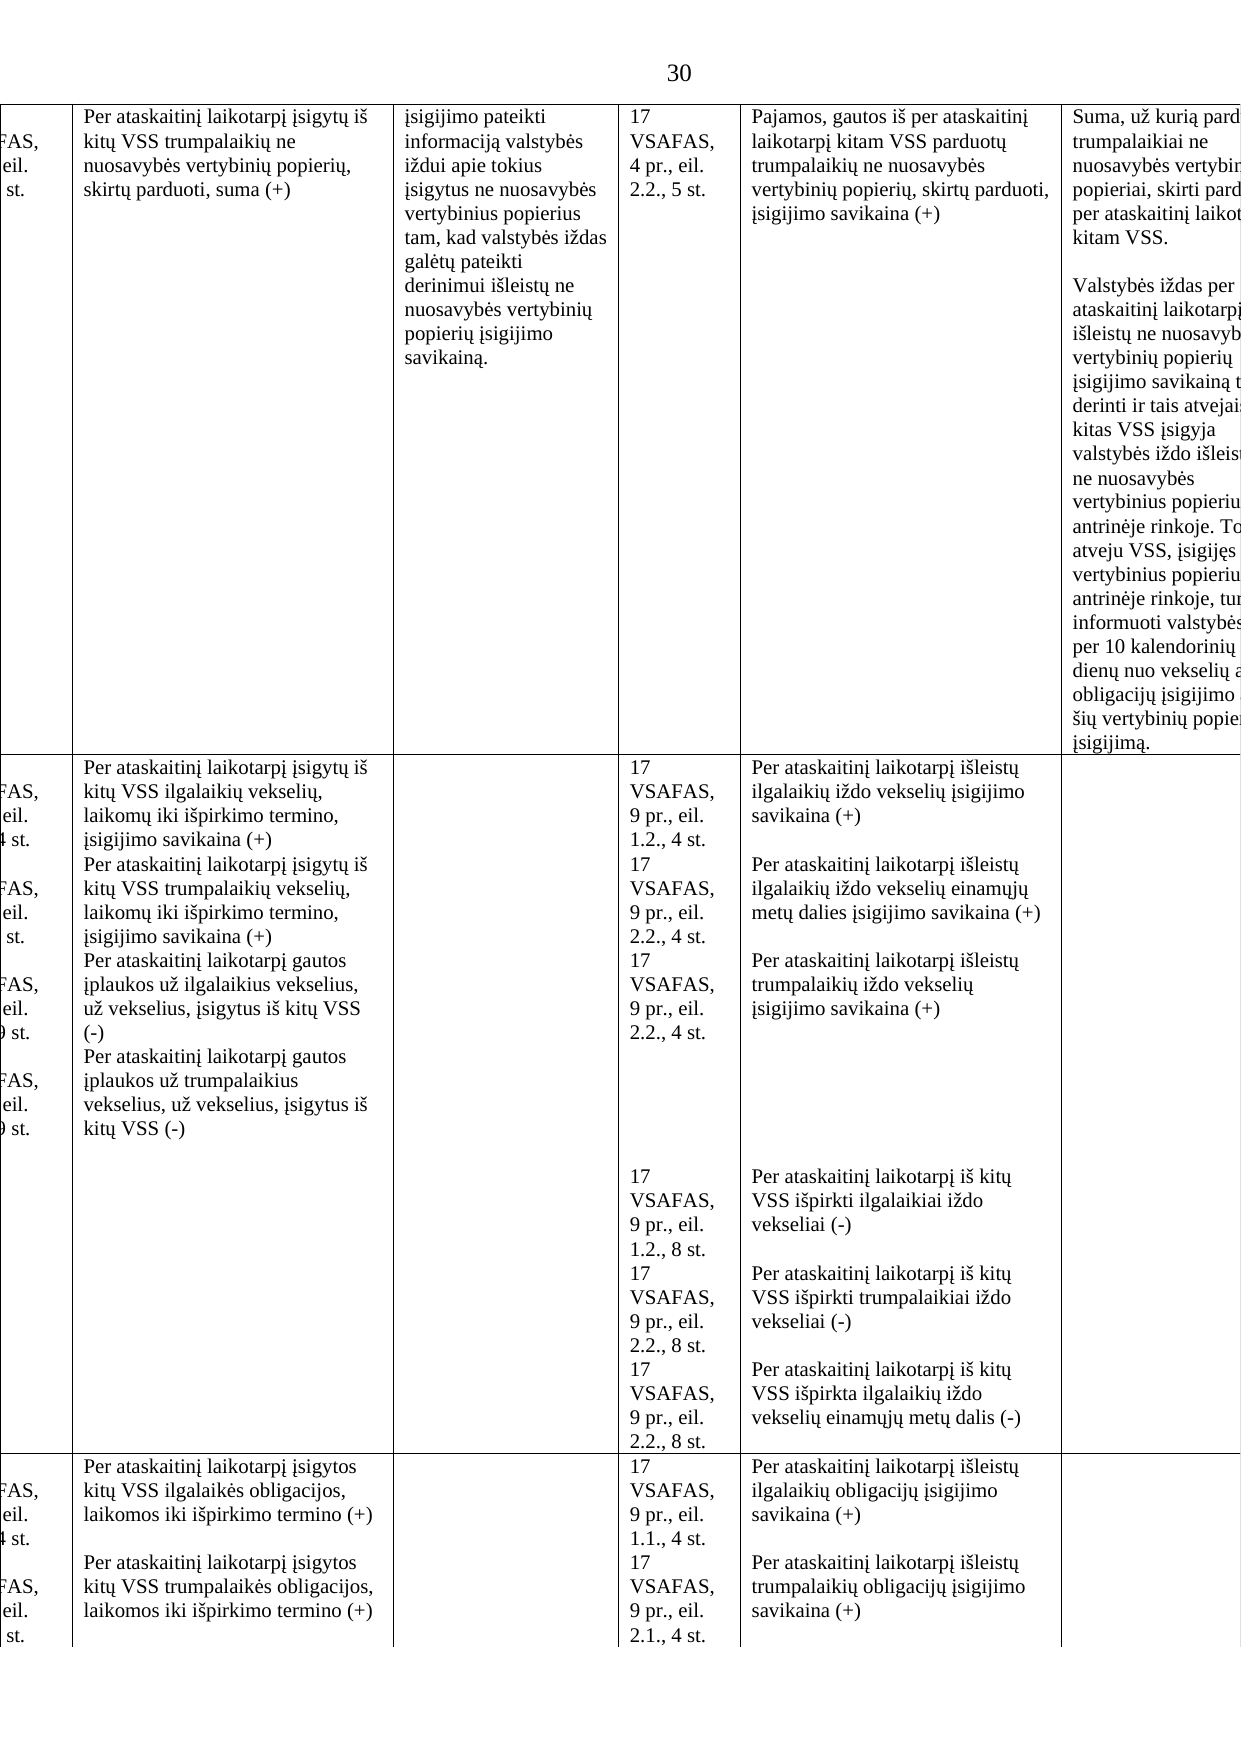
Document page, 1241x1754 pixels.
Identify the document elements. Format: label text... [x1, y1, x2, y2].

table_cell Pajamos, gautos iš per ataskaitinį laikotarpį kitam VSS parduotų trumpalaikių ne nuosavybės vertybinių popierių, skirtų parduoti, įsigijimo savikaina (+) [741, 105, 1061, 754]
table_cell įsigijimo pateikti informaciją valstybės iždui apie tokius įsigytus ne nuosavybės vertybinius popierius tam, kad valstybės iždas galėtų pateikti derinimui išleistų ne nuosavybės vertybinių popierių įsigijimo savikainą. [394, 105, 618, 754]
table_cell [73, 1164, 393, 1261]
table_cell 17 VSAFAS, 4 pr., eil. 2.2. 4 st. [1, 105, 72, 754]
table_cell [394, 1550, 618, 1647]
table_cell 17 VSAFAS, 5 pr., eil. 1.2., 4 st. [1, 1454, 72, 1550]
table_cell 17 VSAFAS, 5 pr., eil. 2.3., 9 st. [1, 1044, 72, 1140]
table_cell [73, 1261, 393, 1357]
table_cell [394, 1261, 618, 1357]
table_cell [1062, 1550, 1240, 1647]
table_cell 17 VSAFAS, 5 pr., eil. 2.3. 4 st. [1, 851, 72, 948]
table_cell 17 VSAFAS, 9 pr., eil. 2.2., 4 st. [619, 948, 740, 1044]
table_cell 17 VSAFAS, 5 pr., eil. 1.3., 4 st. [1, 755, 72, 851]
table_cell [1062, 1454, 1240, 1550]
table_cell [1062, 1164, 1240, 1261]
table_cell Per ataskaitinį laikotarpį įsigytų iš kitų VSS ilgalaikių vekselių, laikomų iki išpirkimo termino, įsigijimo savikaina (+) [73, 755, 393, 851]
table_cell [1, 1164, 72, 1261]
table_cell 17 VSAFAS, 9 pr., eil. 2.1., 4 st. [619, 1550, 740, 1647]
table_cell Per ataskaitinį laikotarpį išleistų ilgalaikių iždo vekselių einamųjų metų dalies įsigijimo savikaina (+) [741, 851, 1061, 948]
table_cell [1062, 948, 1240, 1044]
table_cell 17 VSAFAS, 9 pr., eil. 2.2., 8 st. [619, 1357, 740, 1453]
table_cell Per ataskaitinį laikotarpį išleistų ilgalaikių iždo vekselių įsigijimo savikaina (+) [741, 755, 1061, 851]
table_cell [73, 1357, 393, 1453]
table_cell [394, 1357, 618, 1453]
table_cell [619, 1044, 740, 1140]
table_cell [741, 1140, 1061, 1164]
table_cell 17 VSAFAS, 9 pr., eil. 1.1., 4 st. [619, 1454, 740, 1550]
table_cell 17 VSAFAS, 5 pr., eil. 1.3., 9 st. [1, 948, 72, 1044]
table_cell [1062, 1044, 1240, 1140]
table_cell [394, 851, 618, 948]
table_cell 17 VSAFAS, 9 pr., eil. 1.2., 8 st. [619, 1164, 740, 1261]
table_cell 17 VSAFAS, 9 pr., eil. 2.2., 8 st. [619, 1261, 740, 1357]
table_cell [1062, 755, 1240, 851]
table_cell 17 VSAFAS, 9 pr., eil. 2.2., 4 st. [619, 851, 740, 948]
table_cell [394, 1164, 618, 1261]
table_cell Per ataskaitinį laikotarpį įsigytų iš kitų VSS trumpalaikių vekselių, laikomų iki išpirkimo termino, įsigijimo savikaina (+) [73, 851, 393, 948]
table_cell [1062, 1261, 1240, 1357]
table_cell Per ataskaitinį laikotarpį gautos įplaukos už ilgalaikius vekselius, už vekselius, įsigytus iš kitų VSS (-) [73, 948, 393, 1044]
table_cell [741, 1044, 1061, 1140]
table_cell Per ataskaitinį laikotarpį iš kitų VSS išpirkti trumpalaikiai iždo vekseliai (-) [741, 1261, 1061, 1357]
table_cell [394, 1044, 618, 1140]
table_cell Per ataskaitinį laikotarpį įsigytų iš kitų VSS trumpalaikių ne nuosavybės vertybinių popierių, skirtų parduoti, suma (+) [73, 105, 393, 754]
table_cell [73, 1140, 393, 1164]
table_cell Per ataskaitinį laikotarpį įsigytos kitų VSS ilgalaikės obligacijos, laikomos iki išpirkimo termino (+) [73, 1454, 393, 1550]
table_cell Per ataskaitinį laikotarpį gautos įplaukos už trumpalaikius vekselius, už vekselius, įsigytus iš kitų VSS (-) [73, 1044, 393, 1140]
table_cell Per ataskaitinį laikotarpį išleistų trumpalaikių obligacijų įsigijimo savikaina (+) [741, 1550, 1061, 1647]
table_cell [394, 1454, 618, 1550]
table_cell Per ataskaitinį laikotarpį iš kitų VSS išpirkta ilgalaikių iždo vekselių einamųjų metų dalis (-) [741, 1357, 1061, 1453]
table_cell [1062, 1140, 1240, 1164]
table_cell 17 VSAFAS, 4 pr., eil. 2.2., 5 st. [619, 105, 740, 754]
table_cell Per ataskaitinį laikotarpį iš kitų VSS išpirkti ilgalaikiai iždo vekseliai (-) [741, 1164, 1061, 1261]
table_cell 17 VSAFAS, 5 pr., eil. 2.2. 4 st. [1, 1550, 72, 1647]
table_cell 17 VSAFAS, 9 pr., eil. 1.2., 4 st. [619, 755, 740, 851]
table_cell [1, 1140, 72, 1164]
table_cell [1, 1261, 72, 1357]
table_cell [1, 1357, 72, 1453]
table_cell [394, 1140, 618, 1164]
table_cell [394, 755, 618, 851]
table_cell [619, 1140, 740, 1164]
table_cell Per ataskaitinį laikotarpį įsigytos kitų VSS trumpalaikės obligacijos, laikomos iki išpirkimo termino (+) [73, 1550, 393, 1647]
table_cell [1062, 1357, 1240, 1453]
table_cell [1062, 851, 1240, 948]
table_cell Per ataskaitinį laikotarpį išleistų ilgalaikių obligacijų įsigijimo savikaina (+) [741, 1454, 1061, 1550]
table_cell [394, 948, 618, 1044]
table_cell Suma, už kurią parduoti trumpalaikiai ne nuosavybės vertybiniai popieriai, skirti parduoti, per ataskaitinį laikotarpį kitam VSS. Valstybės iždas per ataskaitinį laikotarpį išleistų ne nuosavybės vertybinių popierių įsigijimo savikainą turi derinti ir tais atvejais, kai kitas VSS įsigyja valstybės iždo išleistus ne nuosavybės vertybinius popierius antrinėje rinkoje. Tokiu atveju VSS, įsigijęs vertybinius popierius antrinėje rinkoje, turi informuoti valstybės iždą per 10 kalendorinių dienų nuo vekselių ar obligacijų įsigijimo apie šių vertybinių popierių įsigijimą. [1062, 105, 1240, 754]
table_cell Per ataskaitinį laikotarpį išleistų trumpalaikių iždo vekselių įsigijimo savikaina (+) [741, 948, 1061, 1044]
